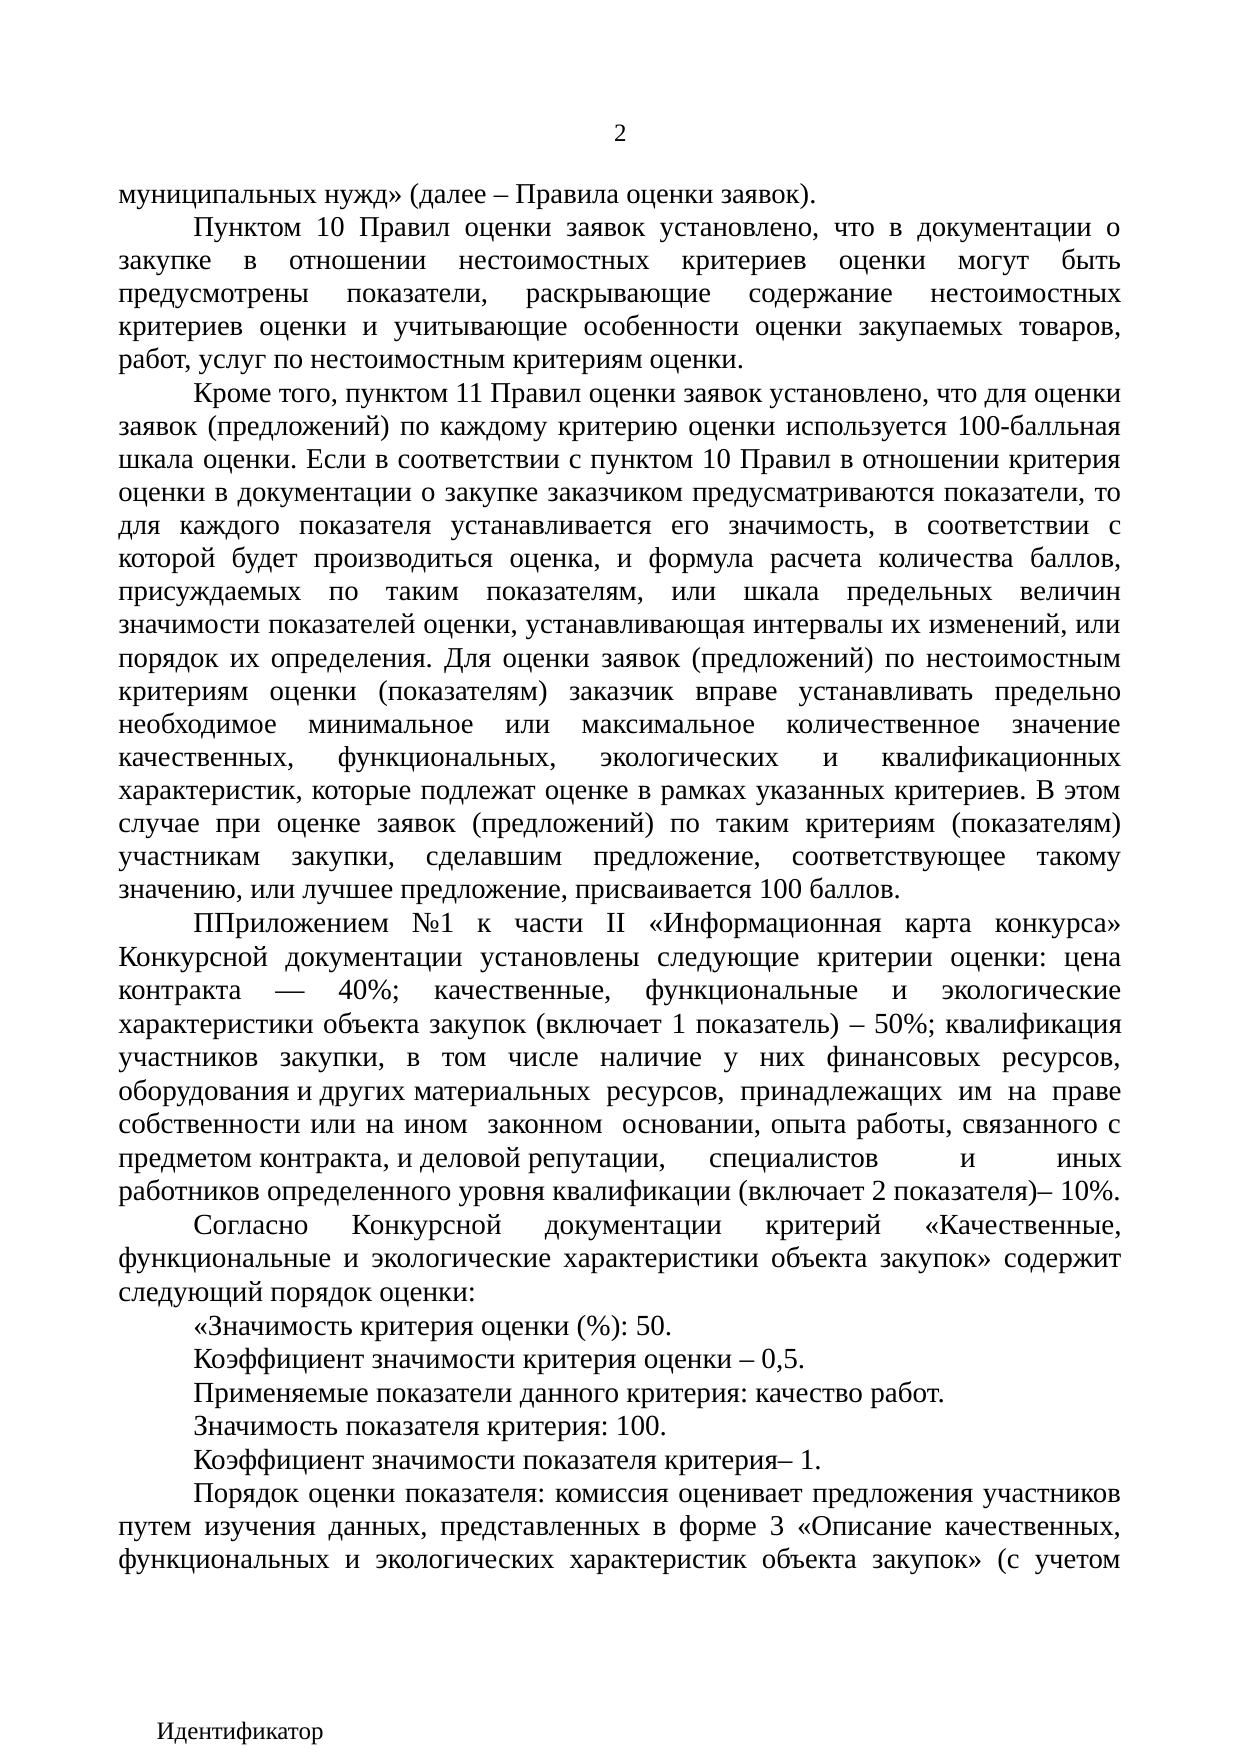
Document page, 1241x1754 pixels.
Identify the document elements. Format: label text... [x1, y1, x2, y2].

text Пунктом 10 Правил оценки заявок установлено, что в документации о закупке в отношении нестоимостных критериев оценки могут быть предусмотрены показатели, раскрывающие содержание нестоимостных критериев оценки и учитывающие особенности оценки закупаемых товаров, работ, услуг по нестоимостным критериям оценки. [118, 209, 1122, 375]
text Коэффициент значимости критерия оценки – 0,5. [118, 1341, 1122, 1375]
text муниципальных нужд» (далее – Правила оценки заявок). [118, 176, 1122, 209]
text Согласно Конкурсной документации критерий «Качественные, функциональные и экологические характеристики объекта закупок» содержит следующий порядок оценки: [118, 1207, 1122, 1308]
text ППриложением №1 к части II «Информационная карта конкурса» Конкурсной документации установлены следующие критерии оценки: цена контракта — 40%; качественные, функциональные и экологические характеристики объекта закупок (включает 1 показатель) – 50%; квалификация участников закупки, в том числе наличие у них финансовых ресурсов, оборудования и других материальных ресурсов, принадлежащих им на праве собственности или на ином законном основании, опыта работы, связанного с предметом контракта, и деловой репутации, специалистов и иных работников определенного уровня квалификации (включает 2 показателя)– 10%. [118, 905, 1122, 1207]
text Значимость показателя критерия: 100. [118, 1408, 1122, 1442]
text Порядок оценки показателя: комиссия оценивает предложения участников путем изучения данных, представленных в форме 3 «Описание качественных, функциональных и экологических характеристик объекта закупок» (с учетом [118, 1475, 1122, 1575]
text Кроме того, пунктом 11 Правил оценки заявок установлено, что для оценки заявок (предложений) по каждому критерию оценки используется 100-балльная шкала оценки. Если в соответствии с пунктом 10 Правил в отношении критерия оценки в документации о закупке заказчиком предусматриваются показатели, то для каждого показателя устанавливается его значимость, в соответствии с которой будет производиться оценка, и формула расчета количества баллов, присуждаемых по таким показателям, или шкала предельных величин значимости показателей оценки, устанавливающая интервалы их изменений, или порядок их определения. Для оценки заявок (предложений) по нестоимостным критериям оценки (показателям) заказчик вправе устанавливать предельно необходимое минимальное или максимальное количественное значение качественных, функциональных, экологических и квалификационных характеристик, которые подлежат оценке в рамках указанных критериев. В этом случае при оценке заявок (предложений) по таким критериям (показателям) участникам закупки, сделавшим предложение, соответствующее такому значению, или лучшее предложение, присваивается 100 баллов. [118, 375, 1122, 905]
text «Значимость критерия оценки (%): 50. [118, 1308, 1122, 1341]
text Применяемые показатели данного критерия: качество работ. [118, 1375, 1122, 1408]
text Коэффициент значимости показателя критерия– 1. [118, 1442, 1122, 1475]
